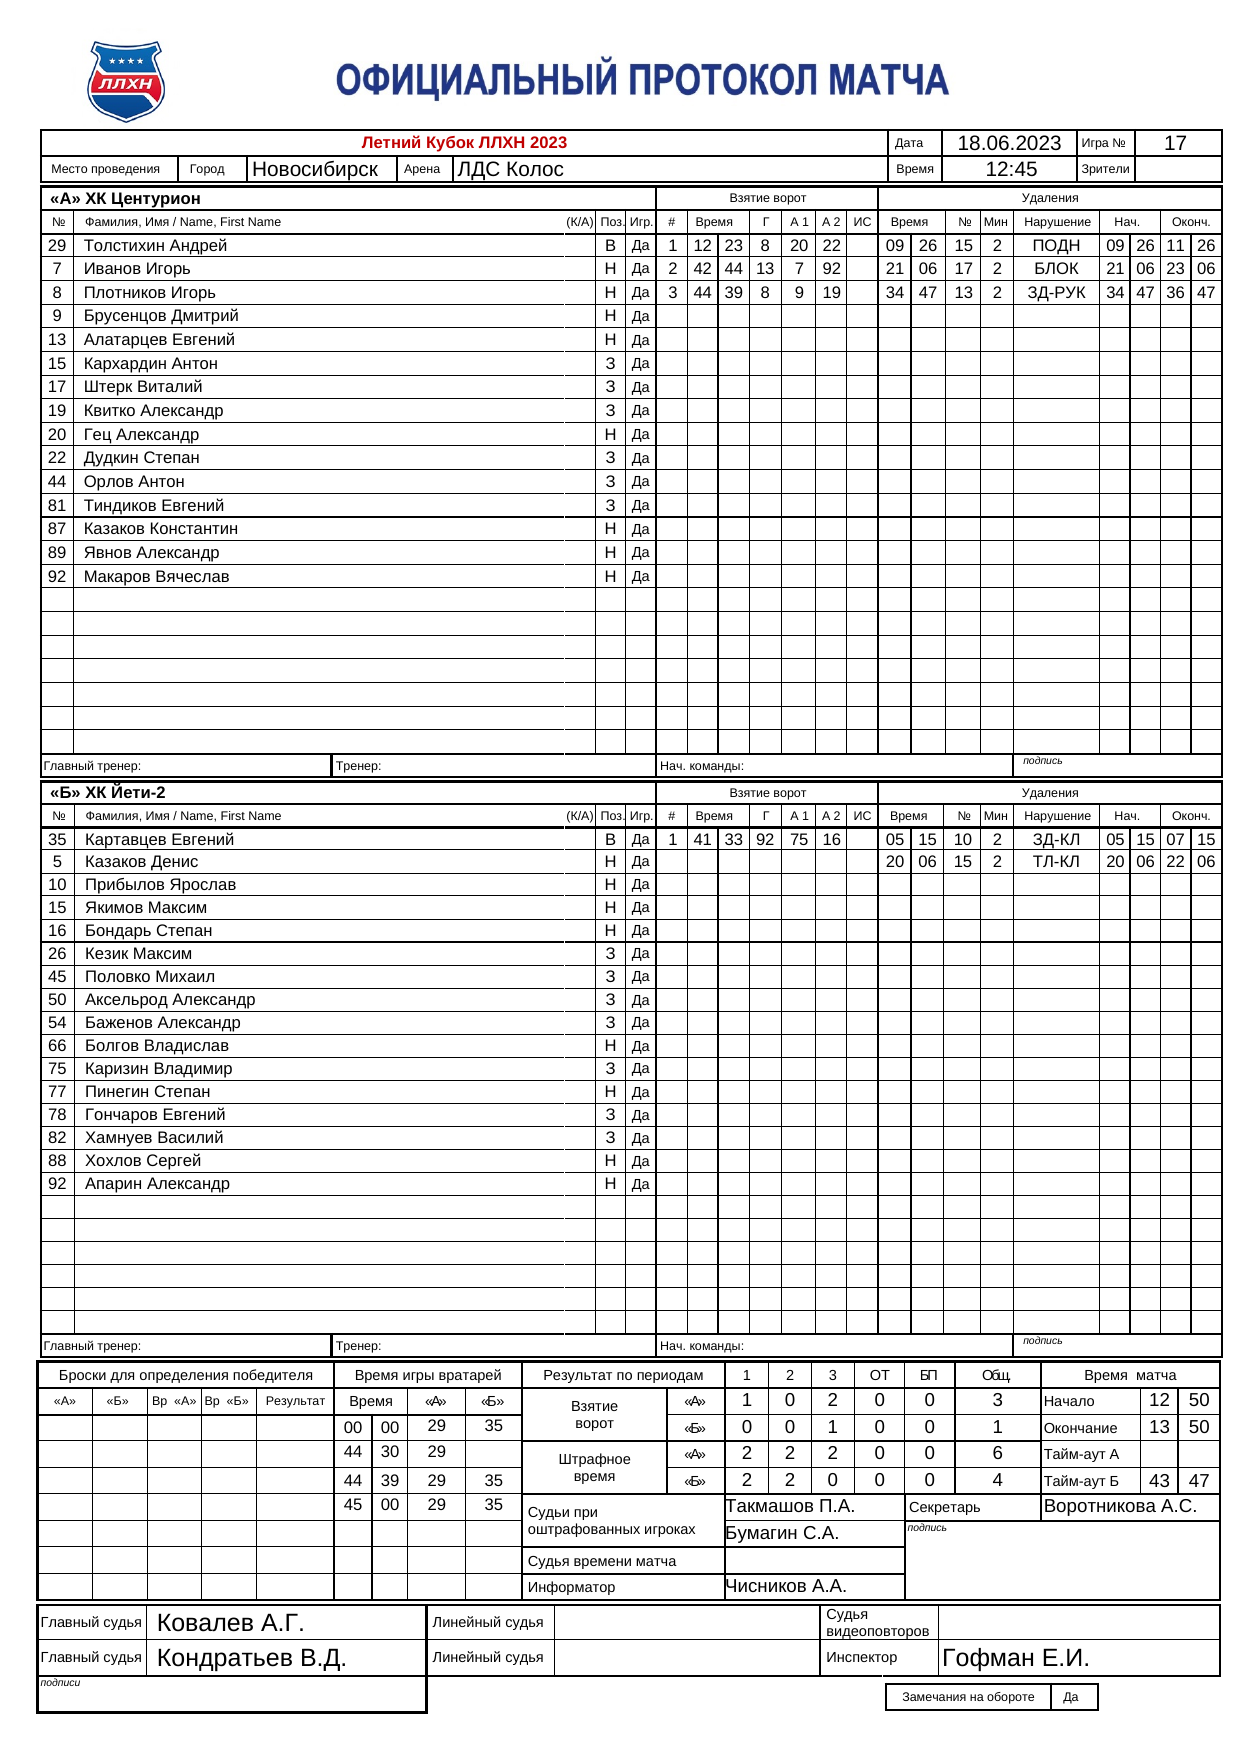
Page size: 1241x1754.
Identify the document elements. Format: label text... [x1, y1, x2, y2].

table_cell [75, 1219, 564, 1241]
table_cell [879, 399, 910, 422]
table_cell [688, 423, 717, 445]
table_cell подпись [1014, 755, 1221, 776]
table_cell [565, 446, 595, 469]
table_cell З [596, 943, 625, 964]
table_cell 0 [769, 1389, 811, 1413]
table_cell [847, 1081, 877, 1103]
table_cell 92 [42, 1173, 74, 1195]
table_cell [782, 943, 815, 964]
table_cell 0 [855, 1468, 904, 1493]
table_cell [1192, 1012, 1221, 1033]
table_cell 77 [42, 1081, 74, 1103]
table_cell 50 [42, 989, 74, 1011]
table_cell [816, 636, 846, 658]
table_cell [816, 896, 846, 918]
table_cell 26 [1192, 235, 1221, 256]
table_cell [1100, 707, 1129, 729]
table_cell [202, 1547, 256, 1573]
table_cell [816, 966, 846, 987]
table_cell [816, 565, 846, 587]
table_cell [847, 943, 877, 964]
table_cell Да [626, 874, 655, 895]
table_cell 26 [912, 235, 945, 256]
table_cell 39 [719, 281, 749, 303]
table_cell ИС [847, 805, 877, 826]
table_cell [1014, 518, 1099, 540]
table_cell [981, 1311, 1013, 1333]
table_cell [946, 470, 980, 493]
table_cell [912, 1265, 943, 1287]
table_cell [847, 494, 877, 516]
table_cell [1131, 541, 1160, 564]
table_cell [657, 659, 687, 682]
table_header Игра № [1078, 131, 1134, 155]
table_cell [944, 896, 980, 918]
table_cell «Б » [466, 1389, 521, 1413]
table_cell [1014, 565, 1099, 587]
table_cell [1014, 683, 1099, 706]
table_cell [1131, 1173, 1160, 1195]
table_cell 16 [42, 920, 74, 941]
table_cell [148, 1521, 201, 1546]
table_cell [1014, 1265, 1099, 1287]
table_cell [912, 376, 945, 398]
table_cell [93, 1521, 147, 1546]
table_cell [816, 328, 846, 351]
table_cell [719, 943, 749, 964]
table_cell 9 [42, 305, 73, 327]
table_cell [42, 730, 73, 753]
table_cell «Б» [668, 1415, 724, 1440]
table_cell З [596, 399, 625, 422]
table_cell [946, 305, 980, 327]
table_cell [750, 1127, 781, 1149]
table_cell [1161, 399, 1190, 422]
table_cell [565, 730, 595, 753]
table_cell [944, 989, 980, 1011]
table_cell [688, 896, 717, 918]
table_cell [657, 588, 687, 611]
table_cell [912, 989, 943, 1011]
table_cell [1131, 707, 1160, 729]
table_cell [879, 636, 910, 658]
table_cell [719, 588, 749, 611]
table_cell 88 [42, 1150, 74, 1172]
table_cell [912, 896, 943, 918]
table_cell [719, 1150, 749, 1172]
table_cell [1100, 989, 1129, 1011]
table_cell 26 [1131, 235, 1160, 256]
table_cell 29 [42, 235, 73, 256]
table_header Летний Кубок ЛЛХН 2023 [42, 131, 887, 155]
table_cell [816, 707, 846, 729]
table_cell З [596, 470, 625, 493]
table_cell [750, 636, 781, 658]
table_cell [596, 588, 625, 611]
table_cell [42, 683, 73, 706]
table_cell [719, 541, 749, 564]
table_cell [816, 423, 846, 445]
table_cell [879, 896, 910, 918]
table_cell [688, 730, 717, 753]
table_cell Мин [981, 805, 1013, 826]
table_cell [1100, 920, 1129, 941]
table_cell З [596, 446, 625, 469]
table_cell [1014, 352, 1099, 374]
table_cell [750, 1242, 781, 1264]
table_cell [565, 281, 595, 303]
table_cell Главный судья [39, 1640, 146, 1675]
table_cell [816, 612, 846, 634]
table_cell [750, 659, 781, 682]
table_cell [1161, 1012, 1190, 1033]
table_cell [1161, 943, 1190, 964]
table_cell 44 [335, 1441, 371, 1467]
table_cell [750, 920, 781, 941]
table_cell 45 [335, 1494, 371, 1520]
table_cell [782, 1081, 815, 1103]
table_cell [847, 565, 877, 587]
table_cell [719, 376, 749, 398]
table_cell [1192, 352, 1221, 374]
table_cell [1014, 874, 1099, 895]
table_cell 20 [1100, 850, 1129, 872]
table_cell Н [596, 1081, 625, 1103]
table_cell 09 [1100, 235, 1129, 256]
table_cell Каризин Владимир [75, 1058, 564, 1079]
table_cell [1014, 541, 1099, 564]
table_cell [657, 1104, 687, 1126]
table_cell Место проведения [42, 157, 177, 181]
table_cell [1141, 1441, 1177, 1467]
table_cell [688, 920, 717, 941]
table_cell 41 [688, 829, 717, 849]
table_cell Да [626, 352, 655, 374]
table_cell [1131, 1081, 1160, 1103]
table_cell Поз. [596, 805, 625, 826]
table_cell 35 [466, 1416, 521, 1440]
table_cell [879, 659, 910, 682]
table_cell Время [335, 1389, 407, 1413]
table_cell [1014, 588, 1099, 611]
table_cell 50 [1179, 1415, 1219, 1440]
table_cell 26 [42, 943, 74, 964]
table_cell [1100, 1311, 1129, 1333]
table_cell [1192, 1173, 1221, 1195]
table_cell [981, 1058, 1013, 1079]
table_cell [1014, 1081, 1099, 1103]
table_cell [1131, 1058, 1160, 1079]
table_cell 35 [466, 1494, 521, 1520]
table_cell [1161, 518, 1190, 540]
table_cell [257, 1494, 333, 1520]
table_cell [1131, 565, 1160, 587]
table_cell 92 [816, 257, 846, 280]
table_cell [688, 1288, 717, 1310]
table_cell [719, 636, 749, 658]
table_cell [565, 966, 595, 987]
table_cell [626, 1196, 655, 1218]
table_cell [879, 730, 910, 753]
table_cell 2 [769, 1442, 811, 1467]
table_cell З [596, 966, 625, 987]
table_cell Да [626, 399, 655, 422]
table_cell [1192, 518, 1221, 540]
table_cell 29 [408, 1416, 465, 1440]
table_cell Оконч. [1161, 805, 1221, 826]
table_cell [946, 328, 980, 351]
table_cell 06 [1192, 850, 1221, 872]
table_cell 47 [1131, 281, 1160, 303]
table_cell [1161, 707, 1190, 729]
table_cell Мин [981, 211, 1013, 233]
table_cell [981, 943, 1013, 964]
table_cell Тренер: [333, 1335, 655, 1356]
table_cell [688, 1242, 717, 1264]
table_cell [912, 707, 945, 729]
table_cell [626, 612, 655, 634]
table_cell [657, 1242, 687, 1264]
table_cell ЗД-РУК [1014, 281, 1099, 303]
table_cell Нач. команды: [657, 1335, 1012, 1356]
table_cell [879, 1265, 910, 1287]
table_cell [1014, 423, 1099, 445]
table_cell Да [626, 446, 655, 469]
table_cell [257, 1521, 333, 1546]
table_cell З [596, 376, 625, 398]
table_cell Половко Михаил [75, 966, 564, 987]
table_header БП [905, 1363, 954, 1387]
table_cell [75, 1242, 564, 1264]
table_cell [565, 1219, 595, 1241]
table_cell [688, 399, 717, 422]
table_header Время матча [1042, 1363, 1219, 1387]
table_cell [42, 1242, 74, 1264]
table_cell Тренер: [333, 755, 655, 776]
table_cell [1131, 683, 1160, 706]
table_cell [1100, 683, 1129, 706]
table_cell 15 [944, 850, 980, 872]
table_cell [1131, 966, 1160, 987]
table_cell 30 [373, 1441, 407, 1467]
table_cell БЛОК [1014, 257, 1099, 280]
table_cell [879, 376, 910, 398]
table_cell [688, 470, 717, 493]
table_cell [596, 636, 625, 658]
table_cell № [944, 805, 980, 826]
table_cell [93, 1441, 147, 1467]
table_cell [148, 1441, 201, 1467]
table_cell [1131, 328, 1160, 351]
table_cell 0 [905, 1442, 954, 1467]
table_cell 07 [1161, 829, 1190, 849]
table_cell [596, 612, 625, 634]
table_cell Да [626, 1012, 655, 1033]
table_cell Кондратьев В.Д. [147, 1640, 425, 1675]
table_cell [657, 1058, 687, 1079]
table_cell № [946, 211, 980, 233]
table_cell [883, 1677, 1220, 1681]
table_cell 10 [42, 874, 74, 895]
table_cell [782, 588, 815, 611]
table_cell Время [688, 805, 749, 826]
table_cell Да [626, 541, 655, 564]
table_cell 0 [769, 1415, 811, 1440]
table_cell [847, 1311, 877, 1333]
table_cell [565, 588, 595, 611]
table_cell [912, 659, 945, 682]
table_cell [750, 423, 781, 445]
table_cell [847, 328, 877, 351]
table_cell [688, 1196, 717, 1218]
table_cell [257, 1441, 333, 1467]
table_cell [1014, 328, 1099, 351]
table_cell [944, 1127, 980, 1149]
table_cell [1131, 1127, 1160, 1149]
table_cell Брусенцов Дмитрий [74, 305, 564, 327]
table_cell 0 [905, 1415, 954, 1440]
table_cell [750, 470, 781, 493]
table_cell Иванов Игорь [74, 257, 564, 280]
table_cell [1131, 612, 1160, 634]
table_cell [1014, 1058, 1099, 1079]
table_cell [1131, 1012, 1160, 1033]
table_cell [1161, 683, 1190, 706]
table_cell [565, 565, 595, 587]
table_cell [74, 612, 564, 634]
table_cell [688, 1058, 717, 1079]
table_cell [148, 1547, 201, 1573]
table_cell Информатор [523, 1575, 724, 1599]
table_cell [946, 518, 980, 540]
table_cell [879, 305, 910, 327]
table_cell Оконч. [1161, 211, 1221, 233]
table_cell Игр. [626, 211, 655, 233]
table_cell [688, 874, 717, 895]
table_cell [688, 659, 717, 682]
table_cell [912, 612, 945, 634]
table_cell [981, 470, 1013, 493]
table_cell [688, 518, 717, 540]
table_header Взятие ворот [657, 783, 877, 803]
table_cell [1014, 1311, 1099, 1333]
table_cell Явнов Александр [74, 541, 564, 564]
table_cell Взятие ворот [523, 1389, 666, 1440]
table_cell [750, 1311, 781, 1333]
table_cell Время [688, 211, 749, 233]
table_cell [816, 1127, 846, 1149]
table_cell Пинегин Степан [75, 1081, 564, 1103]
table_cell [912, 399, 945, 422]
table_cell Да [626, 989, 655, 1011]
table_cell Фамилия, Имя / Name, First Name [74, 211, 565, 233]
table_cell [1100, 943, 1129, 964]
table_cell [981, 1288, 1013, 1310]
table_cell [408, 1521, 465, 1546]
table_cell [657, 518, 687, 540]
table_cell 06 [912, 850, 943, 872]
table_cell [912, 1104, 943, 1126]
table_cell [657, 565, 687, 587]
table_cell [657, 874, 687, 895]
table_cell [626, 1242, 655, 1264]
table_cell [782, 1242, 815, 1264]
table_cell [688, 1173, 717, 1195]
table_cell [1192, 1311, 1221, 1333]
table_cell [565, 494, 595, 516]
table_cell [565, 1104, 595, 1126]
table_cell 19 [816, 281, 846, 303]
table_cell [1131, 1150, 1160, 1172]
table_cell [782, 966, 815, 987]
table_cell 87 [42, 518, 73, 540]
table_cell № [42, 805, 74, 826]
table_cell [565, 850, 595, 872]
table_cell 36 [1161, 281, 1190, 303]
table_cell Такмашов П.А. [726, 1495, 904, 1520]
table_cell [1131, 896, 1160, 918]
table_cell 2 [812, 1442, 854, 1467]
table_cell [981, 1104, 1013, 1126]
table_cell Квитко Александр [74, 399, 564, 422]
table_cell 23 [719, 235, 749, 256]
table_cell [626, 588, 655, 611]
table_cell Бумагин С.А. [726, 1521, 904, 1546]
table_cell [750, 1012, 781, 1033]
table_cell [847, 257, 877, 280]
table_cell 1 [657, 235, 687, 256]
table_cell [657, 1288, 687, 1310]
table_cell [750, 328, 781, 351]
table_cell [912, 1150, 943, 1172]
table_cell Время [879, 805, 943, 826]
table_cell [1161, 423, 1190, 445]
table_cell [816, 1196, 846, 1218]
table_cell [981, 423, 1013, 445]
table_header Удаления [879, 783, 1221, 803]
table_cell [847, 376, 877, 398]
table_cell [1131, 588, 1160, 611]
table_cell [1131, 1265, 1160, 1287]
table_cell [657, 1150, 687, 1172]
table_cell [726, 1548, 904, 1573]
table_cell [847, 588, 877, 611]
table_cell Инспектор [821, 1640, 938, 1675]
table_cell Да [626, 966, 655, 987]
table_cell «А» [39, 1389, 92, 1413]
table_cell [1014, 636, 1099, 658]
table_cell [946, 541, 980, 564]
table_cell [565, 896, 595, 918]
table_cell ПОДН [1014, 235, 1099, 256]
table_cell [657, 328, 687, 351]
table_cell [944, 1173, 980, 1195]
table_cell [1161, 636, 1190, 658]
table_cell [555, 1640, 819, 1675]
table_cell [944, 874, 980, 895]
table_cell [719, 707, 749, 729]
table_cell [816, 1173, 846, 1195]
table_cell [816, 730, 846, 753]
table_cell [1192, 1196, 1221, 1218]
table_cell [750, 612, 781, 634]
table_cell [1131, 1196, 1160, 1218]
table_cell 35 [42, 829, 74, 849]
table_cell Нач. команды: [657, 755, 1012, 776]
table_cell [816, 518, 846, 540]
table_cell # [657, 211, 687, 233]
table_cell [981, 1173, 1013, 1195]
table_cell [565, 829, 595, 849]
table_cell [565, 1012, 595, 1033]
table_cell [816, 1012, 846, 1033]
table_cell [912, 943, 943, 964]
table_cell [1014, 1012, 1099, 1033]
table_cell [1161, 1219, 1190, 1241]
table_cell [879, 1311, 910, 1333]
table_cell Аксельрод Александр [75, 989, 564, 1011]
table_cell [657, 305, 687, 327]
table_cell Да [626, 1173, 655, 1195]
table_header 18.06.2023 [943, 131, 1076, 155]
table_cell Макаров Вячеслав [74, 565, 564, 587]
table_cell [39, 1494, 92, 1520]
table_cell [816, 1311, 846, 1333]
table_cell 43 [1141, 1468, 1177, 1493]
table_cell [1100, 1196, 1129, 1218]
table_cell [719, 446, 749, 469]
table_cell [816, 1288, 846, 1310]
table_cell [74, 730, 564, 753]
table_cell [912, 1242, 943, 1264]
table_cell [626, 707, 655, 729]
table_cell [816, 446, 846, 469]
table_cell Да [626, 235, 655, 256]
table_cell [1161, 1150, 1190, 1172]
table_cell [657, 896, 687, 918]
table_cell [1014, 989, 1099, 1011]
table_cell [565, 1081, 595, 1103]
table_cell [847, 423, 877, 445]
table_cell [879, 328, 910, 351]
table_cell З [596, 1058, 625, 1079]
table_cell 2 [981, 850, 1013, 872]
table_cell [257, 1416, 333, 1440]
table_cell Толстихин Андрей [74, 235, 564, 256]
table_cell [1100, 1081, 1129, 1103]
table_cell [981, 565, 1013, 587]
table_cell Н [596, 518, 625, 540]
table_cell [1014, 1150, 1099, 1172]
table_cell [565, 943, 595, 964]
table_cell [1161, 659, 1190, 682]
table_cell [1161, 305, 1190, 327]
table_cell [847, 707, 877, 729]
table_cell [782, 1150, 815, 1172]
table_cell [1192, 470, 1221, 493]
table_cell А 1 [782, 805, 815, 826]
table_cell [1100, 1150, 1129, 1172]
table_cell [944, 920, 980, 941]
table_cell [565, 989, 595, 1011]
table_cell [257, 1547, 333, 1573]
table_cell Тиндиков Евгений [74, 494, 564, 516]
table_cell [750, 1035, 781, 1057]
table_cell # [657, 805, 687, 826]
table_header 2 [769, 1363, 811, 1387]
table_cell [688, 352, 717, 374]
table_cell 44 [719, 257, 749, 280]
table_cell [74, 636, 564, 658]
table_cell [879, 352, 910, 374]
table_cell Поз. [596, 211, 625, 233]
table_cell Да [626, 328, 655, 351]
table_cell 34 [1100, 281, 1129, 303]
table_cell [1161, 920, 1190, 941]
table_cell [75, 1311, 564, 1333]
table_cell [1131, 1035, 1160, 1057]
table_cell [782, 1265, 815, 1287]
table_cell 09 [879, 235, 910, 256]
table_cell [782, 1311, 815, 1333]
table_cell Чисников А.А. [726, 1575, 904, 1599]
table_cell Зрители [1078, 157, 1134, 181]
table_cell [946, 399, 980, 422]
table_cell [1161, 588, 1190, 611]
table_header Общ. [956, 1363, 1040, 1387]
table_cell [719, 1081, 749, 1103]
table_cell [944, 1012, 980, 1033]
table_cell [688, 1150, 717, 1172]
table_cell [782, 470, 815, 493]
table_cell 2 [769, 1468, 811, 1493]
table_cell [912, 1058, 943, 1079]
table_cell Н [596, 850, 625, 872]
table_cell [782, 541, 815, 564]
table_cell [1100, 1035, 1129, 1057]
table_cell [1161, 470, 1190, 493]
table_cell [847, 1288, 877, 1310]
table_cell 92 [42, 565, 73, 587]
table_cell [981, 352, 1013, 374]
table_cell Тайм-аут Б [1042, 1468, 1140, 1493]
table_cell [847, 1173, 877, 1195]
table_cell [1100, 470, 1129, 493]
table_cell [879, 588, 910, 611]
table_cell [565, 1265, 595, 1287]
table_cell № [42, 211, 73, 233]
table_cell [782, 1104, 815, 1126]
table_cell [1131, 518, 1160, 540]
table_cell [1100, 1058, 1129, 1079]
table_header Броски для определения победителя [39, 1363, 333, 1387]
table_cell [1131, 943, 1160, 964]
table_cell [719, 423, 749, 445]
table_cell [1192, 494, 1221, 516]
table_cell [657, 707, 687, 729]
table_cell Да [626, 896, 655, 918]
table_cell [939, 1606, 1219, 1639]
table_cell [944, 1242, 980, 1264]
table_cell Окончание [1042, 1415, 1140, 1440]
table_cell [688, 588, 717, 611]
table_cell [1192, 446, 1221, 469]
table_cell [1014, 612, 1099, 634]
table_cell [782, 707, 815, 729]
table_cell [847, 352, 877, 374]
table_cell 05 [1100, 829, 1129, 849]
table_cell 22 [816, 235, 846, 256]
table_cell [719, 470, 749, 493]
table_cell [944, 1058, 980, 1079]
table_cell [879, 1219, 910, 1241]
table_cell [750, 376, 781, 398]
table_cell [1100, 1219, 1129, 1241]
table_cell [42, 636, 73, 658]
table_cell [981, 636, 1013, 658]
table_cell Алатарцев Евгений [74, 328, 564, 351]
table_cell [42, 1265, 74, 1287]
table_cell [1161, 989, 1190, 1011]
table_cell [1014, 659, 1099, 682]
table_header «Б» ХК Йети-2 [42, 783, 655, 803]
table_cell [565, 235, 595, 256]
table_cell [719, 352, 749, 374]
table_cell [565, 707, 595, 729]
table_cell Да [626, 281, 655, 303]
table_cell [1192, 612, 1221, 634]
table_cell 21 [1100, 257, 1129, 280]
table_cell [847, 1104, 877, 1126]
table_cell [626, 1288, 655, 1310]
table_cell [688, 966, 717, 987]
table_cell [782, 1035, 815, 1057]
table_cell [946, 352, 980, 374]
table_cell [1192, 943, 1221, 964]
table_cell [596, 1265, 625, 1287]
table_cell [1100, 1242, 1129, 1264]
table_cell [688, 1265, 717, 1287]
table_cell [946, 707, 980, 729]
table_cell 19 [42, 399, 73, 422]
table_cell 92 [750, 829, 781, 849]
table_cell [912, 920, 943, 941]
table_cell Да [626, 829, 655, 849]
table_cell [750, 1058, 781, 1079]
table_cell [719, 518, 749, 540]
table_cell [1131, 423, 1160, 445]
table_cell [39, 1547, 92, 1573]
table_cell [879, 1242, 910, 1264]
table_cell [688, 1127, 717, 1149]
table_cell Время [879, 211, 945, 233]
table_cell [657, 989, 687, 1011]
table_cell 2 [726, 1468, 768, 1493]
table_cell [912, 1311, 943, 1333]
table_cell [750, 494, 781, 516]
table_cell Кархардин Антон [74, 352, 564, 374]
picture [5, 28, 1179, 129]
table_cell [1131, 1219, 1160, 1241]
table_cell [565, 636, 595, 658]
table_cell [1014, 470, 1099, 493]
table_cell [657, 1219, 687, 1241]
table_cell [657, 399, 687, 422]
table_cell [782, 1012, 815, 1033]
table_cell Прибылов Ярослав [75, 874, 564, 895]
table_cell [944, 966, 980, 987]
table_cell [1100, 730, 1129, 753]
table_cell Нач. [1100, 805, 1160, 826]
table_cell [1192, 659, 1221, 682]
table_cell Да [626, 1081, 655, 1103]
table_cell [596, 1311, 625, 1333]
table_cell [944, 1150, 980, 1172]
table_cell [39, 1521, 92, 1546]
table_cell Ковалев А.Г. [147, 1606, 425, 1639]
table_cell [42, 659, 73, 682]
table_cell [816, 920, 846, 941]
table_cell [565, 1196, 595, 1218]
table_cell [782, 989, 815, 1011]
table_cell [879, 1288, 910, 1310]
table_cell [816, 494, 846, 516]
table_cell 20 [879, 850, 910, 872]
table_cell Н [596, 257, 625, 280]
table_cell Да [626, 1127, 655, 1149]
table_cell [912, 494, 945, 516]
table_cell [1192, 707, 1221, 729]
table_cell [750, 1173, 781, 1195]
table_cell [912, 683, 945, 706]
table_cell [847, 518, 877, 540]
table_cell [39, 1468, 92, 1493]
table_cell 22 [1161, 850, 1190, 872]
table_cell [981, 683, 1013, 706]
table_cell [1100, 896, 1129, 918]
table_cell [912, 588, 945, 611]
table_cell 44 [42, 470, 73, 493]
table_header Взятие ворот [657, 188, 877, 209]
table_cell [1192, 1219, 1221, 1241]
table_cell ЗД-КЛ [1014, 829, 1099, 849]
table_cell [1014, 920, 1099, 941]
table_cell [565, 1311, 595, 1333]
table_cell [626, 636, 655, 658]
table_cell 75 [42, 1058, 74, 1079]
table_cell [657, 1196, 687, 1218]
table_cell [1161, 1104, 1190, 1126]
table_cell [1100, 1127, 1129, 1149]
table_cell [946, 612, 980, 634]
table_cell [688, 1012, 717, 1033]
table_cell 2 [981, 281, 1013, 303]
table_cell [879, 518, 910, 540]
table_cell [1161, 446, 1190, 469]
table_cell [912, 1035, 943, 1057]
table_cell подписи [39, 1677, 425, 1711]
table_cell [847, 1035, 877, 1057]
table_cell [1100, 966, 1129, 987]
table_cell [1192, 565, 1221, 587]
table_cell Судья видеоповторов [821, 1606, 938, 1639]
table_cell Хохлов Сергей [75, 1150, 564, 1172]
table_cell А 1 [782, 211, 815, 233]
table_cell [335, 1574, 371, 1599]
table_cell [1014, 1288, 1099, 1310]
table_cell Бондарь Степан [75, 920, 564, 941]
table_cell [981, 1035, 1013, 1057]
table_cell [688, 541, 717, 564]
table_cell [847, 541, 877, 564]
table_cell 0 [905, 1389, 954, 1413]
table_cell [74, 588, 564, 611]
table_cell [373, 1574, 407, 1599]
table_cell [1192, 1104, 1221, 1126]
table_cell [750, 850, 781, 872]
table_cell [719, 1035, 749, 1057]
table_cell 50 [1179, 1389, 1219, 1413]
table_cell [719, 659, 749, 682]
table_cell [912, 1288, 943, 1310]
table_cell 17 [42, 376, 73, 398]
table_cell [1161, 1242, 1190, 1264]
table_cell [148, 1574, 201, 1599]
table_cell Н [596, 1173, 625, 1195]
table_cell [39, 1574, 92, 1599]
table_cell 15 [1131, 829, 1160, 849]
table_cell [42, 1288, 74, 1310]
table_cell 47 [1192, 281, 1221, 303]
table_cell З [596, 1104, 625, 1126]
table_cell [879, 1081, 910, 1103]
table_cell [42, 588, 73, 611]
table_cell 1 [812, 1415, 854, 1440]
table_cell [912, 328, 945, 351]
table_cell [912, 730, 945, 753]
table_cell [750, 305, 781, 327]
table_cell Новосибирск [248, 157, 396, 181]
table_cell Да [626, 494, 655, 516]
table_cell 89 [42, 541, 73, 564]
table_cell [565, 1242, 595, 1264]
table_cell [408, 1574, 465, 1599]
table_cell подпись [906, 1522, 1219, 1599]
table_cell Арена [398, 157, 452, 181]
table_cell [1192, 1288, 1221, 1310]
table_cell [202, 1521, 256, 1546]
table_cell 20 [42, 423, 73, 445]
table_cell [688, 707, 717, 729]
table_cell [688, 446, 717, 469]
table_cell [1100, 612, 1129, 634]
table_cell [257, 1574, 333, 1599]
table_cell [719, 1242, 749, 1264]
table_cell [688, 494, 717, 516]
table_cell [879, 920, 910, 941]
table_cell 06 [1131, 257, 1160, 280]
table_cell [719, 683, 749, 706]
table_cell [719, 328, 749, 351]
table_cell [657, 541, 687, 564]
table_cell [1131, 636, 1160, 658]
table_cell Да [626, 376, 655, 398]
table_cell Н [596, 328, 625, 351]
table_cell [1014, 305, 1099, 327]
table_cell 5 [42, 850, 74, 872]
table_cell [75, 1196, 564, 1218]
table_cell [657, 612, 687, 634]
table_cell 05 [879, 829, 910, 849]
table_cell [1192, 305, 1221, 327]
table_cell 0 [726, 1415, 768, 1440]
table_cell [1100, 328, 1129, 351]
table_cell [1192, 1035, 1221, 1057]
table_cell Н [596, 1150, 625, 1172]
table_cell Главный судья [39, 1606, 146, 1639]
table_cell [782, 1196, 815, 1218]
table_cell 12 [688, 235, 717, 256]
table_cell [879, 1058, 910, 1079]
table_cell [816, 874, 846, 895]
table_cell 0 [855, 1389, 904, 1413]
table_cell [719, 1219, 749, 1241]
table_cell [847, 1150, 877, 1172]
table_cell [596, 1288, 625, 1310]
table_cell [39, 1441, 92, 1467]
table_cell Да [626, 920, 655, 941]
table_cell [816, 541, 846, 564]
table_cell [202, 1441, 256, 1467]
table_cell Линейный судья [428, 1640, 554, 1675]
table_cell [816, 399, 846, 422]
table_cell [782, 659, 815, 682]
table_cell 45 [42, 966, 74, 987]
table_cell [879, 683, 910, 706]
table_cell [1100, 446, 1129, 469]
table_cell [688, 989, 717, 1011]
table_cell 15 [42, 896, 74, 918]
table_cell [847, 470, 877, 493]
table_cell [912, 446, 945, 469]
table_cell [1100, 874, 1129, 895]
table_cell [75, 1265, 564, 1287]
table_cell 2 [981, 257, 1013, 280]
table_cell [1014, 1242, 1099, 1264]
table_cell Игр. [626, 805, 655, 826]
table_cell [879, 1104, 910, 1126]
table_cell [626, 1219, 655, 1241]
table_cell [782, 896, 815, 918]
table_cell [847, 636, 877, 658]
table_cell [657, 943, 687, 964]
table_cell Главный тренер: [42, 755, 330, 776]
table_cell [719, 1173, 749, 1195]
table_cell 6 [956, 1442, 1040, 1467]
table_cell [719, 565, 749, 587]
table_cell [93, 1494, 147, 1520]
table_cell [1161, 966, 1190, 987]
table_cell [981, 874, 1013, 895]
table_cell [1014, 943, 1099, 964]
table_cell [944, 1081, 980, 1103]
table_cell [565, 518, 595, 540]
table_cell [1100, 1104, 1129, 1126]
table_cell [1136, 157, 1221, 181]
table_cell [1192, 730, 1221, 753]
table_cell Н [596, 423, 625, 445]
table_cell 13 [1141, 1415, 1177, 1440]
table_cell ЛДС Колос [454, 157, 887, 181]
table_cell [1131, 730, 1160, 753]
table_cell «Б» [93, 1389, 147, 1413]
table_cell [1131, 376, 1160, 398]
table_cell 21 [879, 257, 910, 280]
table_cell [657, 494, 687, 516]
table_cell [1161, 1127, 1190, 1149]
table_cell Картавцев Евгений [75, 829, 564, 849]
table_cell [688, 1104, 717, 1126]
table_cell Да [626, 470, 655, 493]
table_cell [912, 874, 943, 895]
table_cell [1192, 1265, 1221, 1287]
table_cell 29 [408, 1441, 465, 1467]
table_header Да [1052, 1685, 1097, 1709]
table_cell [1161, 352, 1190, 374]
table_cell [93, 1416, 147, 1440]
table_cell [847, 1058, 877, 1079]
table_cell [565, 1150, 595, 1172]
table_cell [816, 1104, 846, 1126]
table_cell Гец Александр [74, 423, 564, 445]
table_cell [1014, 399, 1099, 422]
table_cell [1161, 1081, 1190, 1103]
table_cell ИС [847, 211, 877, 233]
table_cell Да [626, 1058, 655, 1079]
table_cell [1131, 1311, 1160, 1333]
table_cell 13 [750, 257, 781, 280]
table_cell Судья времени матча [523, 1548, 724, 1573]
table_cell [1014, 1173, 1099, 1195]
table_cell Да [626, 1035, 655, 1057]
table_cell [1100, 399, 1129, 422]
table_cell З [596, 989, 625, 1011]
table_cell [719, 612, 749, 634]
table_cell [565, 399, 595, 422]
table_cell [1192, 1081, 1221, 1103]
table_cell [688, 565, 717, 587]
table_cell 15 [912, 829, 943, 849]
table_cell [657, 376, 687, 398]
table_cell [93, 1547, 147, 1573]
table_cell [847, 896, 877, 918]
table_cell [1161, 565, 1190, 587]
table_cell [1131, 446, 1160, 469]
table_cell [750, 1196, 781, 1218]
table_cell [946, 494, 980, 516]
table_cell [657, 446, 687, 469]
table_cell [719, 1196, 749, 1218]
table_cell [879, 1127, 910, 1149]
table_cell З [596, 352, 625, 374]
table_cell [1014, 707, 1099, 729]
table_cell 0 [905, 1468, 954, 1493]
table_cell [596, 707, 625, 729]
table_cell [719, 1012, 749, 1033]
table_cell Секретарь [906, 1495, 1040, 1520]
table_cell [782, 730, 815, 753]
table_cell [981, 989, 1013, 1011]
table_cell [981, 376, 1013, 398]
table_cell [657, 966, 687, 987]
table_cell [912, 1127, 943, 1149]
table_cell [565, 874, 595, 895]
table_cell 06 [1131, 850, 1160, 872]
table_cell [750, 896, 781, 918]
table_cell [1192, 328, 1221, 351]
table_cell [750, 989, 781, 1011]
table_cell [719, 966, 749, 987]
table_cell [879, 423, 910, 445]
table_cell [1192, 376, 1221, 398]
table_cell [1100, 588, 1129, 611]
table_cell [1161, 874, 1190, 895]
table_cell 81 [42, 494, 73, 516]
table_cell [565, 376, 595, 398]
table_cell [1192, 399, 1221, 422]
table_cell [657, 1311, 687, 1333]
table_cell [1014, 1127, 1099, 1149]
table_cell [75, 1288, 564, 1310]
table_cell 54 [42, 1012, 74, 1033]
table_cell [946, 659, 980, 682]
table_cell [912, 1219, 943, 1241]
table_cell [981, 518, 1013, 540]
table_cell [750, 541, 781, 564]
table_cell [1192, 541, 1221, 564]
table_cell [74, 659, 564, 682]
table_cell Казаков Денис [75, 850, 564, 872]
table_cell Город [179, 157, 246, 181]
table_cell [816, 1242, 846, 1264]
table_cell [816, 352, 846, 374]
table_cell [688, 1311, 717, 1333]
table_cell [565, 659, 595, 682]
table_cell 66 [42, 1035, 74, 1057]
table_cell Результат [257, 1389, 333, 1413]
table_cell [944, 1035, 980, 1057]
table_cell [719, 1311, 749, 1333]
table_cell [719, 1127, 749, 1149]
table_cell 2 [657, 257, 687, 280]
table_cell [912, 423, 945, 445]
table_cell 33 [719, 829, 749, 849]
table_cell [981, 446, 1013, 469]
table_cell [750, 1288, 781, 1310]
table_header 17 [1136, 131, 1221, 155]
table_cell 39 [373, 1468, 407, 1493]
table_cell [466, 1441, 521, 1467]
table_cell 44 [688, 281, 717, 303]
table_cell [879, 565, 910, 587]
table_cell 10 [944, 829, 980, 849]
table_cell [626, 730, 655, 753]
table_cell [981, 399, 1013, 422]
table_cell [202, 1494, 256, 1520]
table_cell [944, 943, 980, 964]
table_cell [981, 1265, 1013, 1287]
table_cell [148, 1468, 201, 1493]
table_cell Штерк Виталий [74, 376, 564, 398]
table_cell 1 [726, 1389, 768, 1413]
table_cell 34 [879, 281, 910, 303]
table_cell [1192, 1242, 1221, 1264]
table_cell [847, 305, 877, 327]
table_cell [1192, 920, 1221, 941]
table_cell [93, 1468, 147, 1493]
table_cell [74, 707, 564, 729]
table_cell [688, 1035, 717, 1057]
table_cell [912, 470, 945, 493]
table_cell Да [626, 565, 655, 587]
table_cell [879, 494, 910, 516]
table_cell 2 [981, 235, 1013, 256]
table_cell [466, 1547, 521, 1573]
table_cell [981, 1081, 1013, 1103]
table_cell 15 [42, 352, 73, 374]
table_cell [847, 281, 877, 303]
table_cell [750, 730, 781, 753]
table_cell [719, 896, 749, 918]
table_cell [816, 1219, 846, 1241]
table_cell Н [596, 896, 625, 918]
table_cell [816, 1081, 846, 1103]
table_cell [565, 1035, 595, 1057]
table_cell [750, 1219, 781, 1241]
table_cell [42, 1311, 74, 1333]
table_cell [1131, 920, 1160, 941]
table_cell [1192, 896, 1221, 918]
table_cell [1014, 896, 1099, 918]
table_cell [1131, 1104, 1160, 1126]
table_cell [719, 1265, 749, 1287]
table_cell [816, 1150, 846, 1172]
table_cell [1100, 305, 1129, 327]
table_cell [750, 399, 781, 422]
table_cell «А» [668, 1442, 724, 1467]
table_cell 3 [657, 281, 687, 303]
table_cell 9 [782, 281, 815, 303]
table_cell В [596, 235, 625, 256]
table_cell 82 [42, 1127, 74, 1149]
table_cell [782, 376, 815, 398]
table_cell [1192, 588, 1221, 611]
table_cell [1100, 1173, 1129, 1195]
table_cell [1161, 896, 1190, 918]
table_cell [816, 659, 846, 682]
table_cell [782, 423, 815, 445]
table_cell 78 [42, 1104, 74, 1126]
table_cell [847, 966, 877, 987]
table_cell [555, 1606, 819, 1639]
table_cell [944, 1196, 980, 1218]
table_cell [981, 1219, 1013, 1241]
table_cell [912, 305, 945, 327]
table_cell [912, 1173, 943, 1195]
table_cell [1161, 1196, 1190, 1218]
table_cell [428, 1677, 882, 1711]
table_cell [750, 1081, 781, 1103]
table_cell [782, 1127, 815, 1149]
table_cell [750, 966, 781, 987]
table_cell [202, 1574, 256, 1599]
table_cell 47 [1179, 1468, 1219, 1493]
table_cell [1014, 446, 1099, 469]
table_cell 8 [750, 235, 781, 256]
table_cell «А» [408, 1389, 465, 1413]
table_header Время игры вратарей [335, 1363, 521, 1387]
table_cell Хамнуев Василий [75, 1127, 564, 1149]
table_cell [847, 829, 877, 849]
table_cell [879, 707, 910, 729]
table_cell Начало [1042, 1389, 1140, 1413]
table_cell [42, 1219, 74, 1241]
table_cell [1161, 1035, 1190, 1057]
table_cell Нач. [1100, 211, 1160, 233]
table_cell [879, 1196, 910, 1218]
table_cell Н [596, 1035, 625, 1057]
table_cell [335, 1547, 371, 1573]
table_header Замечания на обороте [887, 1685, 1050, 1709]
table_cell [782, 565, 815, 587]
table_cell Апарин Александр [75, 1173, 564, 1195]
table_cell 7 [782, 257, 815, 280]
table_cell [657, 1081, 687, 1103]
table_cell З [596, 1127, 625, 1149]
table_cell [1100, 1265, 1129, 1287]
table_cell 23 [1161, 257, 1190, 280]
table_cell 0 [812, 1468, 854, 1493]
table_cell [42, 707, 73, 729]
table_cell [688, 1219, 717, 1241]
table_cell 22 [42, 446, 73, 469]
table_cell [1161, 541, 1190, 564]
table_cell [719, 989, 749, 1011]
table_cell [1131, 470, 1160, 493]
table_cell 44 [335, 1468, 371, 1493]
table_cell [944, 1288, 980, 1310]
table_cell [912, 636, 945, 658]
table_cell [565, 328, 595, 351]
table_cell [750, 1265, 781, 1287]
table_cell подпись [1014, 1335, 1221, 1356]
table_cell Вр «Б» [202, 1389, 256, 1413]
table_cell [912, 1081, 943, 1103]
table_cell [93, 1574, 147, 1599]
table_cell [750, 446, 781, 469]
table_cell [1131, 494, 1160, 516]
table_cell [565, 1173, 595, 1195]
table_cell [1192, 989, 1221, 1011]
table_cell 8 [750, 281, 781, 303]
table_cell [1014, 966, 1099, 987]
table_cell [816, 1035, 846, 1057]
table_cell [879, 612, 910, 634]
table_cell [688, 943, 717, 964]
table_cell [565, 920, 595, 941]
table_cell [657, 470, 687, 493]
table_cell [688, 683, 717, 706]
table_cell [750, 943, 781, 964]
table_cell [596, 683, 625, 706]
table_cell [782, 1288, 815, 1310]
table_cell [688, 328, 717, 351]
table_cell [1131, 659, 1160, 682]
table_cell [816, 943, 846, 964]
table_cell [657, 636, 687, 658]
table_cell [946, 423, 980, 445]
table_cell [782, 683, 815, 706]
table_cell [750, 1104, 781, 1126]
table_cell [74, 683, 564, 706]
table_cell [408, 1547, 465, 1573]
table_cell Н [596, 565, 625, 587]
table_cell [1014, 1196, 1099, 1218]
table_cell [912, 565, 945, 587]
table_cell Да [626, 305, 655, 327]
table_cell Н [596, 541, 625, 564]
table_cell 12 [1141, 1389, 1177, 1413]
table_cell [912, 1196, 943, 1218]
table_cell [847, 850, 877, 872]
table_cell [847, 1127, 877, 1149]
table_cell 13 [42, 328, 73, 351]
table_cell 17 [946, 257, 980, 280]
table_cell 35 [466, 1468, 521, 1493]
table_cell [847, 659, 877, 682]
table_cell [782, 328, 815, 351]
table_cell [847, 730, 877, 753]
table_cell 15 [1192, 829, 1221, 849]
table_cell [1099, 1682, 1220, 1711]
table_cell [782, 636, 815, 658]
table_cell 12:45 [943, 157, 1076, 181]
table_cell [847, 235, 877, 256]
table_cell [981, 966, 1013, 987]
table_cell 4 [956, 1468, 1040, 1493]
table_cell [1192, 1058, 1221, 1079]
table_cell [782, 612, 815, 634]
table_cell [912, 541, 945, 564]
table_cell 0 [855, 1415, 904, 1440]
table_cell [1100, 636, 1129, 658]
table_cell [719, 920, 749, 941]
table_cell [1161, 1265, 1190, 1287]
table_cell [1131, 352, 1160, 374]
table_cell [847, 874, 877, 895]
table_cell [1100, 1012, 1129, 1033]
table_cell [1100, 541, 1129, 564]
table_cell Нарушение [1014, 211, 1099, 233]
table_cell [782, 920, 815, 941]
table_cell [565, 1127, 595, 1149]
table_cell [782, 1173, 815, 1195]
table_cell [946, 446, 980, 469]
table_cell [946, 636, 980, 658]
table_cell [1161, 612, 1190, 634]
table_cell [565, 305, 595, 327]
table_cell [750, 518, 781, 540]
table_cell Да [626, 518, 655, 540]
table_cell [657, 730, 687, 753]
table_cell [657, 352, 687, 374]
table_cell [816, 376, 846, 398]
table_cell Да [626, 943, 655, 964]
table_cell 1 [956, 1415, 1040, 1440]
table_cell [782, 1219, 815, 1241]
table_cell [879, 470, 910, 493]
table_cell [847, 1196, 877, 1218]
table_cell 15 [946, 235, 980, 256]
table_cell [879, 874, 910, 895]
table_cell Казаков Константин [74, 518, 564, 540]
table_cell [257, 1468, 333, 1493]
table_header Дата [889, 131, 941, 155]
table_cell [596, 1242, 625, 1264]
table_cell [466, 1521, 521, 1546]
table_cell [1192, 966, 1221, 987]
table_cell [1161, 494, 1190, 516]
table_cell [1014, 376, 1099, 398]
table_cell [981, 730, 1013, 753]
table_cell [1131, 1288, 1160, 1310]
table_cell [42, 612, 73, 634]
table_cell [847, 1012, 877, 1033]
table_cell [1131, 1242, 1160, 1264]
table_cell [1014, 1219, 1099, 1241]
table_cell [1100, 376, 1129, 398]
table_cell Тайм-аут А [1042, 1441, 1140, 1467]
table_cell [879, 989, 910, 1011]
table_cell [373, 1547, 407, 1573]
table_cell [879, 1012, 910, 1033]
table_cell [657, 1127, 687, 1149]
table_cell З [596, 1012, 625, 1033]
table_cell Якимов Максим [75, 896, 564, 918]
table_cell Н [596, 305, 625, 327]
table_cell «А» [668, 1389, 724, 1413]
table_cell Орлов Антон [74, 470, 564, 493]
table_cell Нарушение [1014, 805, 1099, 826]
table_cell В [596, 829, 625, 849]
table_cell [1100, 565, 1129, 587]
table_cell [596, 659, 625, 682]
table_cell [626, 683, 655, 706]
table_cell [816, 989, 846, 1011]
table_cell [1014, 1104, 1099, 1126]
table_header 1 [726, 1363, 768, 1387]
table_cell [148, 1416, 201, 1440]
table_cell 29 [408, 1468, 465, 1493]
table_cell [1131, 399, 1160, 422]
table_cell [981, 707, 1013, 729]
table_cell «Б» [668, 1468, 724, 1493]
table_cell [1100, 352, 1129, 374]
table_cell Дудкин Степан [74, 446, 564, 469]
table_cell [565, 257, 595, 280]
table_cell [879, 1150, 910, 1172]
table_cell [1161, 1311, 1190, 1333]
table_cell [1131, 305, 1160, 327]
table_cell [565, 541, 595, 564]
table_cell [719, 399, 749, 422]
table_cell [981, 541, 1013, 564]
table_cell [847, 1265, 877, 1287]
table_cell [750, 874, 781, 895]
table_cell [1161, 1288, 1190, 1310]
table_cell [719, 494, 749, 516]
table_cell Да [626, 1150, 655, 1172]
table_cell [879, 943, 910, 964]
table_cell Да [626, 423, 655, 445]
table_cell 00 [373, 1494, 407, 1520]
table_cell [946, 376, 980, 398]
table_header ОТ [855, 1363, 904, 1387]
table_cell [688, 1081, 717, 1103]
table_cell [1161, 730, 1190, 753]
table_cell [688, 305, 717, 327]
table_cell 3 [956, 1389, 1040, 1413]
table_cell [946, 730, 980, 753]
table_cell 06 [1192, 257, 1221, 280]
table_cell [1100, 423, 1129, 445]
table_cell [202, 1468, 256, 1493]
table_cell [782, 1058, 815, 1079]
table_cell Судьи при оштрафованных игроках [523, 1495, 724, 1546]
table_cell [1161, 1058, 1190, 1079]
table_cell Гончаров Евгений [75, 1104, 564, 1126]
table_cell Н [596, 874, 625, 895]
table_cell [565, 612, 595, 634]
table_cell Да [626, 257, 655, 280]
table_cell 20 [782, 235, 815, 256]
table_cell [946, 588, 980, 611]
table_cell [1192, 1150, 1221, 1172]
table_cell [1014, 730, 1099, 753]
table_cell 7 [42, 257, 73, 280]
table_cell [1161, 1173, 1190, 1195]
table_cell [782, 446, 815, 469]
table_cell [946, 565, 980, 587]
table_cell 13 [946, 281, 980, 303]
table_cell [912, 518, 945, 540]
table_cell [657, 1012, 687, 1033]
table_cell [657, 423, 687, 445]
table_cell [879, 966, 910, 987]
table_header 3 [812, 1363, 854, 1387]
table_cell З [596, 494, 625, 516]
table_cell Линейный судья [428, 1606, 554, 1639]
table_cell [816, 470, 846, 493]
table_cell [750, 352, 781, 374]
table_cell 2 [981, 829, 1013, 849]
table_cell [565, 1058, 595, 1079]
table_cell [202, 1416, 256, 1440]
table_cell Баженов Александр [75, 1012, 564, 1033]
table_cell (К/А) [565, 805, 595, 826]
table_cell [719, 874, 749, 895]
table_cell [657, 920, 687, 941]
table_cell [626, 659, 655, 682]
table_cell [565, 352, 595, 374]
table_cell [1192, 423, 1221, 445]
table_cell [1192, 683, 1221, 706]
table_cell [565, 1288, 595, 1310]
table_cell [816, 1265, 846, 1287]
table_cell [565, 470, 595, 493]
table_cell [719, 850, 749, 872]
table_cell [944, 1265, 980, 1287]
table_cell [879, 446, 910, 469]
table_cell [981, 494, 1013, 516]
table_cell [719, 305, 749, 327]
table_cell [816, 588, 846, 611]
table_cell Кезик Максим [75, 943, 564, 964]
table_cell [719, 730, 749, 753]
table_cell Г [750, 805, 781, 826]
table_cell [1100, 1288, 1129, 1310]
table_header Результат по периодам [523, 1363, 724, 1387]
table_cell [596, 1196, 625, 1218]
table_cell [719, 1058, 749, 1079]
table_cell [750, 707, 781, 729]
table_cell [750, 588, 781, 611]
table_cell [847, 683, 877, 706]
table_cell [782, 305, 815, 327]
table_cell 47 [912, 281, 945, 303]
table_cell [1100, 659, 1129, 682]
table_cell Г [750, 211, 781, 233]
table_cell 00 [373, 1416, 407, 1440]
table_cell [981, 1012, 1013, 1033]
table_header «А» ХК Центурион [42, 188, 655, 209]
table_cell [847, 612, 877, 634]
table_cell [565, 683, 595, 706]
table_cell 1 [657, 829, 687, 849]
table_cell Н [596, 281, 625, 303]
table_cell [912, 1012, 943, 1033]
table_cell (К/А) [565, 211, 595, 233]
table_cell [148, 1494, 201, 1520]
table_cell [466, 1574, 521, 1599]
table_cell [657, 683, 687, 706]
table_cell [981, 612, 1013, 634]
table_cell [688, 850, 717, 872]
table_cell [1014, 494, 1099, 516]
table_cell [847, 920, 877, 941]
table_cell [1131, 874, 1160, 895]
table_cell 00 [335, 1416, 371, 1440]
table_cell [981, 588, 1013, 611]
table_cell Штрафное время [523, 1442, 666, 1493]
table_cell [1179, 1441, 1219, 1467]
table_cell [879, 541, 910, 564]
table_cell [944, 1311, 980, 1333]
table_cell [981, 920, 1013, 941]
table_cell [688, 376, 717, 398]
table_cell Да [626, 850, 655, 872]
table_cell Вр «А» [148, 1389, 201, 1413]
table_cell 0 [855, 1442, 904, 1467]
table_cell [719, 1104, 749, 1126]
table_cell Да [626, 1104, 655, 1126]
table_cell [782, 874, 815, 895]
table_cell [688, 636, 717, 658]
table_cell [565, 423, 595, 445]
table_cell [335, 1521, 371, 1546]
table_cell [373, 1521, 407, 1546]
table_cell [657, 1173, 687, 1195]
table_cell [912, 966, 943, 987]
table_cell 29 [408, 1494, 465, 1520]
table_cell [912, 352, 945, 374]
table_cell [750, 565, 781, 587]
table_cell [944, 1219, 980, 1241]
table_cell Н [596, 920, 625, 941]
table_cell 2 [726, 1442, 768, 1467]
table_header Удаления [879, 188, 1221, 209]
table_cell [981, 1150, 1013, 1172]
table_cell [816, 850, 846, 872]
table_cell [981, 896, 1013, 918]
table_cell [782, 850, 815, 872]
table_cell 42 [688, 257, 717, 280]
table_cell Воротникова А.С. [1042, 1495, 1219, 1520]
table_cell [657, 850, 687, 872]
table_cell Плотников Игорь [74, 281, 564, 303]
table_cell [946, 683, 980, 706]
table_cell [782, 518, 815, 540]
table_cell [657, 1035, 687, 1057]
table_cell [981, 1127, 1013, 1149]
table_cell [1192, 636, 1221, 658]
table_cell [719, 1288, 749, 1310]
table_cell [981, 328, 1013, 351]
table_cell [1161, 328, 1190, 351]
table_cell [847, 1242, 877, 1264]
table_cell [847, 399, 877, 422]
table_cell [596, 730, 625, 753]
table_cell Гофман Е.И. [939, 1640, 1219, 1675]
table_cell [782, 399, 815, 422]
table_cell [847, 1219, 877, 1241]
table_cell [688, 612, 717, 634]
table_cell Главный тренер: [42, 1335, 330, 1356]
table_cell Фамилия, Имя / Name, First Name [75, 805, 565, 826]
table_cell [981, 659, 1013, 682]
table_cell [750, 1150, 781, 1172]
table_cell [879, 1173, 910, 1195]
table_cell [596, 1219, 625, 1241]
table_cell [39, 1416, 92, 1440]
table_cell Болгов Владислав [75, 1035, 564, 1057]
table_cell [981, 1242, 1013, 1264]
table_cell [816, 305, 846, 327]
table_cell [626, 1265, 655, 1287]
table_cell А 2 [816, 805, 846, 826]
table_cell [1192, 874, 1221, 895]
table_cell [626, 1311, 655, 1333]
table_cell [847, 446, 877, 469]
table_cell [816, 1058, 846, 1079]
table_cell [1131, 989, 1160, 1011]
table_cell [750, 683, 781, 706]
table_cell [1100, 494, 1129, 516]
table_cell [1192, 1127, 1221, 1149]
table_cell А 2 [816, 211, 846, 233]
table_cell Время [889, 157, 941, 181]
table_cell [981, 305, 1013, 327]
table_cell [879, 1035, 910, 1057]
table_cell 8 [42, 281, 73, 303]
table_cell [1100, 518, 1129, 540]
table_cell 16 [816, 829, 846, 849]
table_cell [1014, 1035, 1099, 1057]
table_cell [782, 352, 815, 374]
table_cell [816, 683, 846, 706]
table_cell [944, 1104, 980, 1126]
table_cell [782, 494, 815, 516]
table_cell 06 [912, 257, 945, 280]
table_cell 75 [782, 829, 815, 849]
table_cell [657, 1265, 687, 1287]
table_cell [42, 1196, 74, 1218]
table_cell 2 [812, 1389, 854, 1413]
table_cell [981, 1196, 1013, 1218]
table_cell ТЛ-КЛ [1014, 850, 1099, 872]
table_cell [847, 989, 877, 1011]
table_cell 11 [1161, 235, 1190, 256]
table_cell [1161, 376, 1190, 398]
